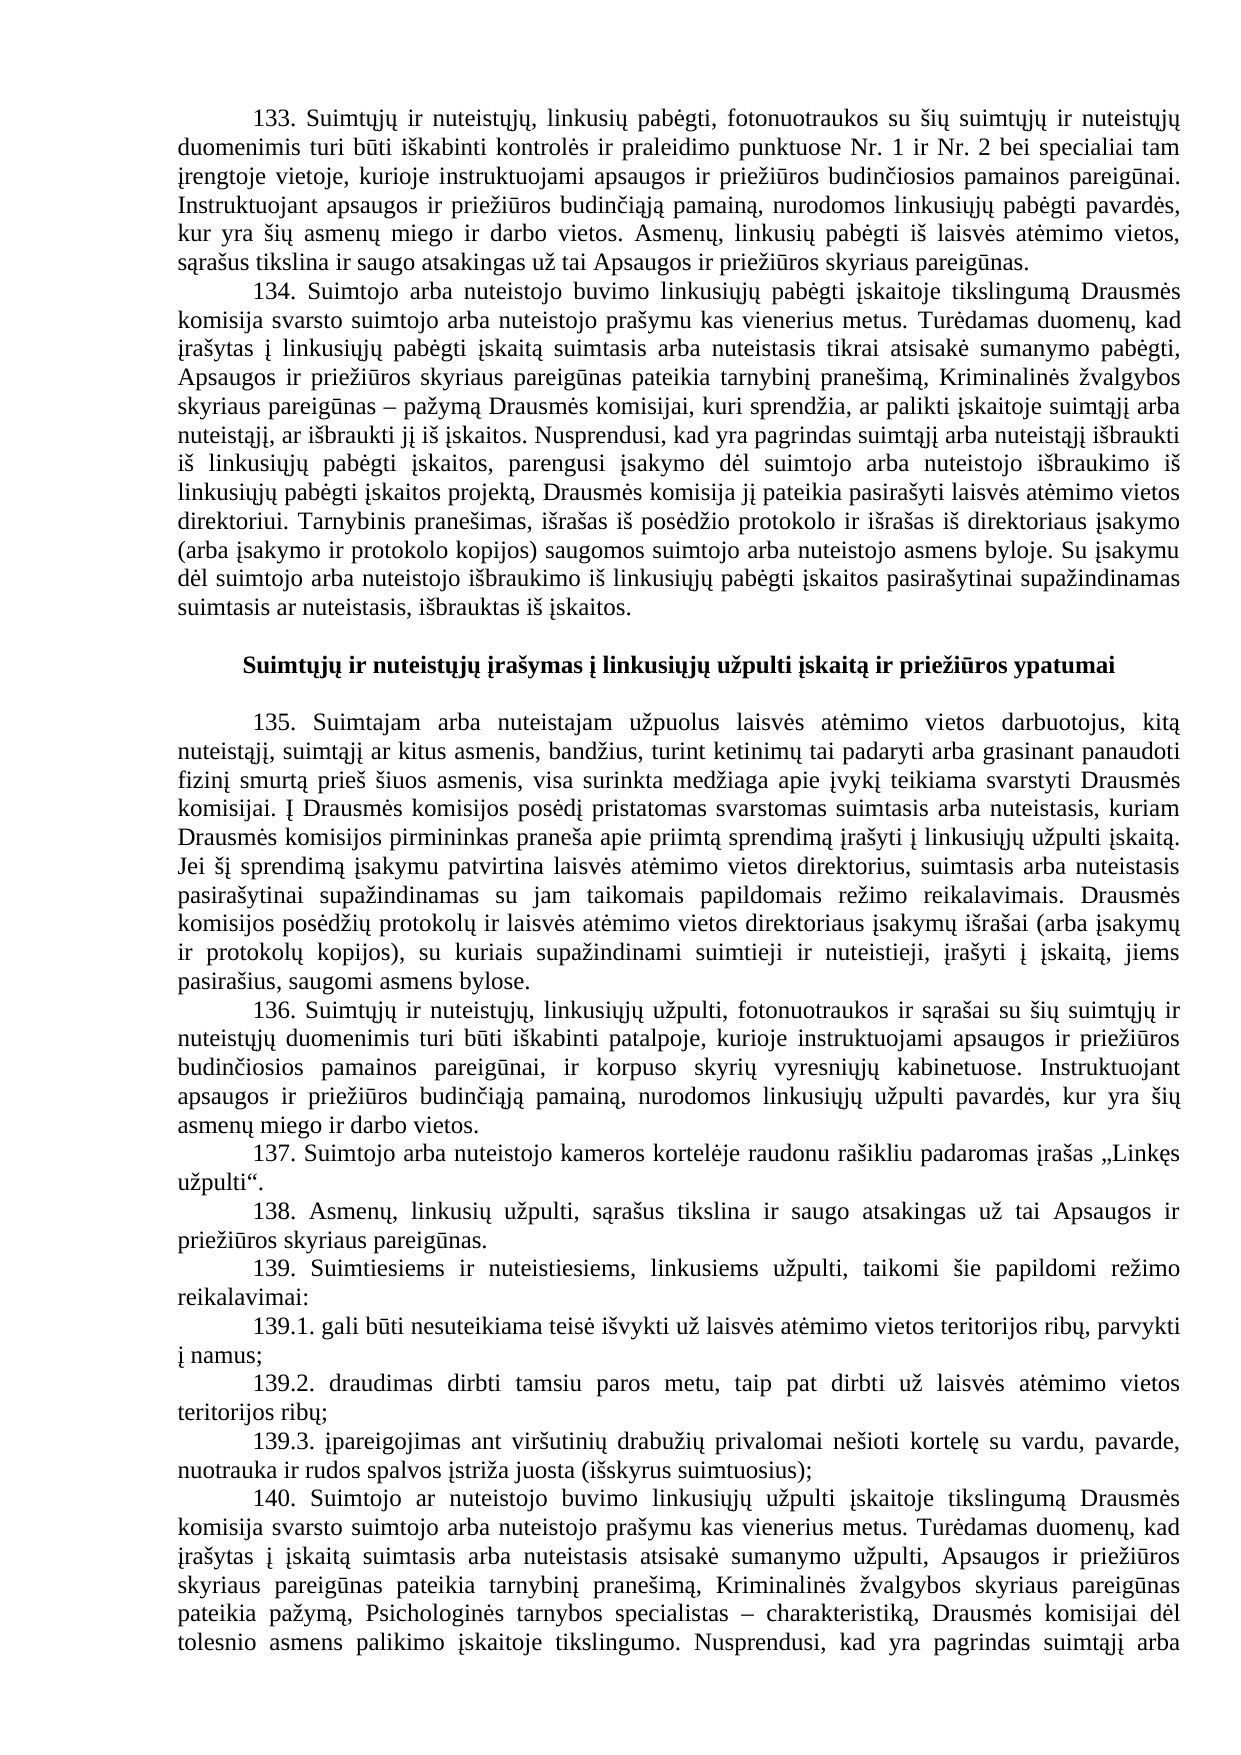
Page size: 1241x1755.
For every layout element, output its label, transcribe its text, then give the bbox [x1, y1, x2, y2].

text 139.3. įpareigojimas ant viršutinių drabužių privalomai nešioti kortelę su vardu, pavarde, nuotrauka ir rudos spalvos įstriža juosta (išskyrus suimtuosius); [177, 1426, 1181, 1483]
text 133. Suimtųjų ir nuteistųjų, linkusių pabėgti, fotonuotraukos su šių suimtųjų ir nuteistųjų duomenimis turi būti iškabinti kontrolės ir praleidimo punktuose Nr. 1 ir Nr. 2 bei specialiai tam įrengtoje vietoje, kurioje instruktuojami apsaugos ir priežiūros budinčiosios pamainos pareigūnai. Instruktuojant apsaugos ir priežiūros budinčiąją pamainą, nurodomos linkusiųjų pabėgti pavardės, kur yra šių asmenų miego ir darbo vietos. Asmenų, linkusių pabėgti iš laisvės atėmimo vietos, sąrašus tikslina ir saugo atsakingas už tai Apsaugos ir priežiūros skyriaus pareigūnas. [177, 103, 1181, 276]
text Suimtųjų ir nuteistųjų įrašymas į linkusiųjų užpulti įskaitą ir priežiūros ypatumai [177, 650, 1181, 678]
text 138. Asmenų, linkusių užpulti, sąrašus tikslina ir saugo atsakingas už tai Apsaugos ir priežiūros skyriaus pareigūnas. [177, 1196, 1181, 1253]
text 139.1. gali būti nesuteikiama teisė išvykti už laisvės atėmimo vietos teritorijos ribų, parvykti į namus; [177, 1311, 1181, 1368]
text 135. Suimtajam arba nuteistajam užpuolus laisvės atėmimo vietos darbuotojus, kitą nuteistąjį, suimtąjį ar kitus asmenis, bandžius, turint ketinimų tai padaryti arba grasinant panaudoti fizinį smurtą prieš šiuos asmenis, visa surinkta medžiaga apie įvykį teikiama svarstyti Drausmės komisijai. Į Drausmės komisijos posėdį pristatomas svarstomas suimtasis arba nuteistasis, kuriam Drausmės komisijos pirmininkas praneša apie priimtą sprendimą įrašyti į linkusiųjų užpulti įskaitą. Jei šį sprendimą įsakymu patvirtina laisvės atėmimo vietos direktorius, suimtasis arba nuteistasis pasirašytinai supažindinamas su jam taikomais papildomais režimo reikalavimais. Drausmės komisijos posėdžių protokolų ir laisvės atėmimo vietos direktoriaus įsakymų išrašai (arba įsakymų ir protokolų kopijos), su kuriais supažindinami suimtieji ir nuteistieji, įrašyti į įskaitą, jiems pasirašius, saugomi asmens bylose. [177, 707, 1181, 995]
text 136. Suimtųjų ir nuteistųjų, linkusiųjų užpulti, fotonuotraukos ir sąrašai su šių suimtųjų ir nuteistųjų duomenimis turi būti iškabinti patalpoje, kurioje instruktuojami apsaugos ir priežiūros budinčiosios pamainos pareigūnai, ir korpuso skyrių vyresniųjų kabinetuose. Instruktuojant apsaugos ir priežiūros budinčiąją pamainą, nurodomos linkusiųjų užpulti pavardės, kur yra šių asmenų miego ir darbo vietos. [177, 995, 1181, 1138]
text 139. Suimtiesiems ir nuteistiesiems, linkusiems užpulti, taikomi šie papildomi režimo reikalavimai: [177, 1253, 1181, 1311]
text 137. Suimtojo arba nuteistojo kameros kortelėje raudonu rašikliu padaromas įrašas „Linkęs užpulti“. [177, 1138, 1181, 1196]
text 140. Suimtojo ar nuteistojo buvimo linkusiųjų užpulti įskaitoje tikslingumą Drausmės komisija svarsto suimtojo arba nuteistojo prašymu kas vienerius metus. Turėdamas duomenų, kad įrašytas į įskaitą suimtasis arba nuteistasis atsisakė sumanymo užpulti, Apsaugos ir priežiūros skyriaus pareigūnas pateikia tarnybinį pranešimą, Kriminalinės žvalgybos skyriaus pareigūnas pateikia pažymą, Psichologinės tarnybos specialistas – charakteristiką, Drausmės komisijai dėl tolesnio asmens palikimo įskaitoje tikslingumo. Nusprendusi, kad yra pagrindas suimtąjį arba [177, 1483, 1181, 1656]
text 134. Suimtojo arba nuteistojo buvimo linkusiųjų pabėgti įskaitoje tikslingumą Drausmės komisija svarsto suimtojo arba nuteistojo prašymu kas vienerius metus. Turėdamas duomenų, kad įrašytas į linkusiųjų pabėgti įskaitą suimtasis arba nuteistasis tikrai atsisakė sumanymo pabėgti, Apsaugos ir priežiūros skyriaus pareigūnas pateikia tarnybinį pranešimą, Kriminalinės žvalgybos skyriaus pareigūnas – pažymą Drausmės komisijai, kuri sprendžia, ar palikti įskaitoje suimtąjį arba nuteistąjį, ar išbraukti jį iš įskaitos. Nusprendusi, kad yra pagrindas suimtąjį arba nuteistąjį išbraukti iš linkusiųjų pabėgti įskaitos, parengusi įsakymo dėl suimtojo arba nuteistojo išbraukimo iš linkusiųjų pabėgti įskaitos projektą, Drausmės komisija jį pateikia pasirašyti laisvės atėmimo vietos direktoriui. Tarnybinis pranešimas, išrašas iš posėdžio protokolo ir išrašas iš direktoriaus įsakymo (arba įsakymo ir protokolo kopijos) saugomos suimtojo arba nuteistojo asmens byloje. Su įsakymu dėl suimtojo arba nuteistojo išbraukimo iš linkusiųjų pabėgti įskaitos pasirašytinai supažindinamas suimtasis ar nuteistasis, išbrauktas iš įskaitos. [177, 276, 1181, 621]
text 139.2. draudimas dirbti tamsiu paros metu, taip pat dirbti už laisvės atėmimo vietos teritorijos ribų; [177, 1368, 1181, 1426]
